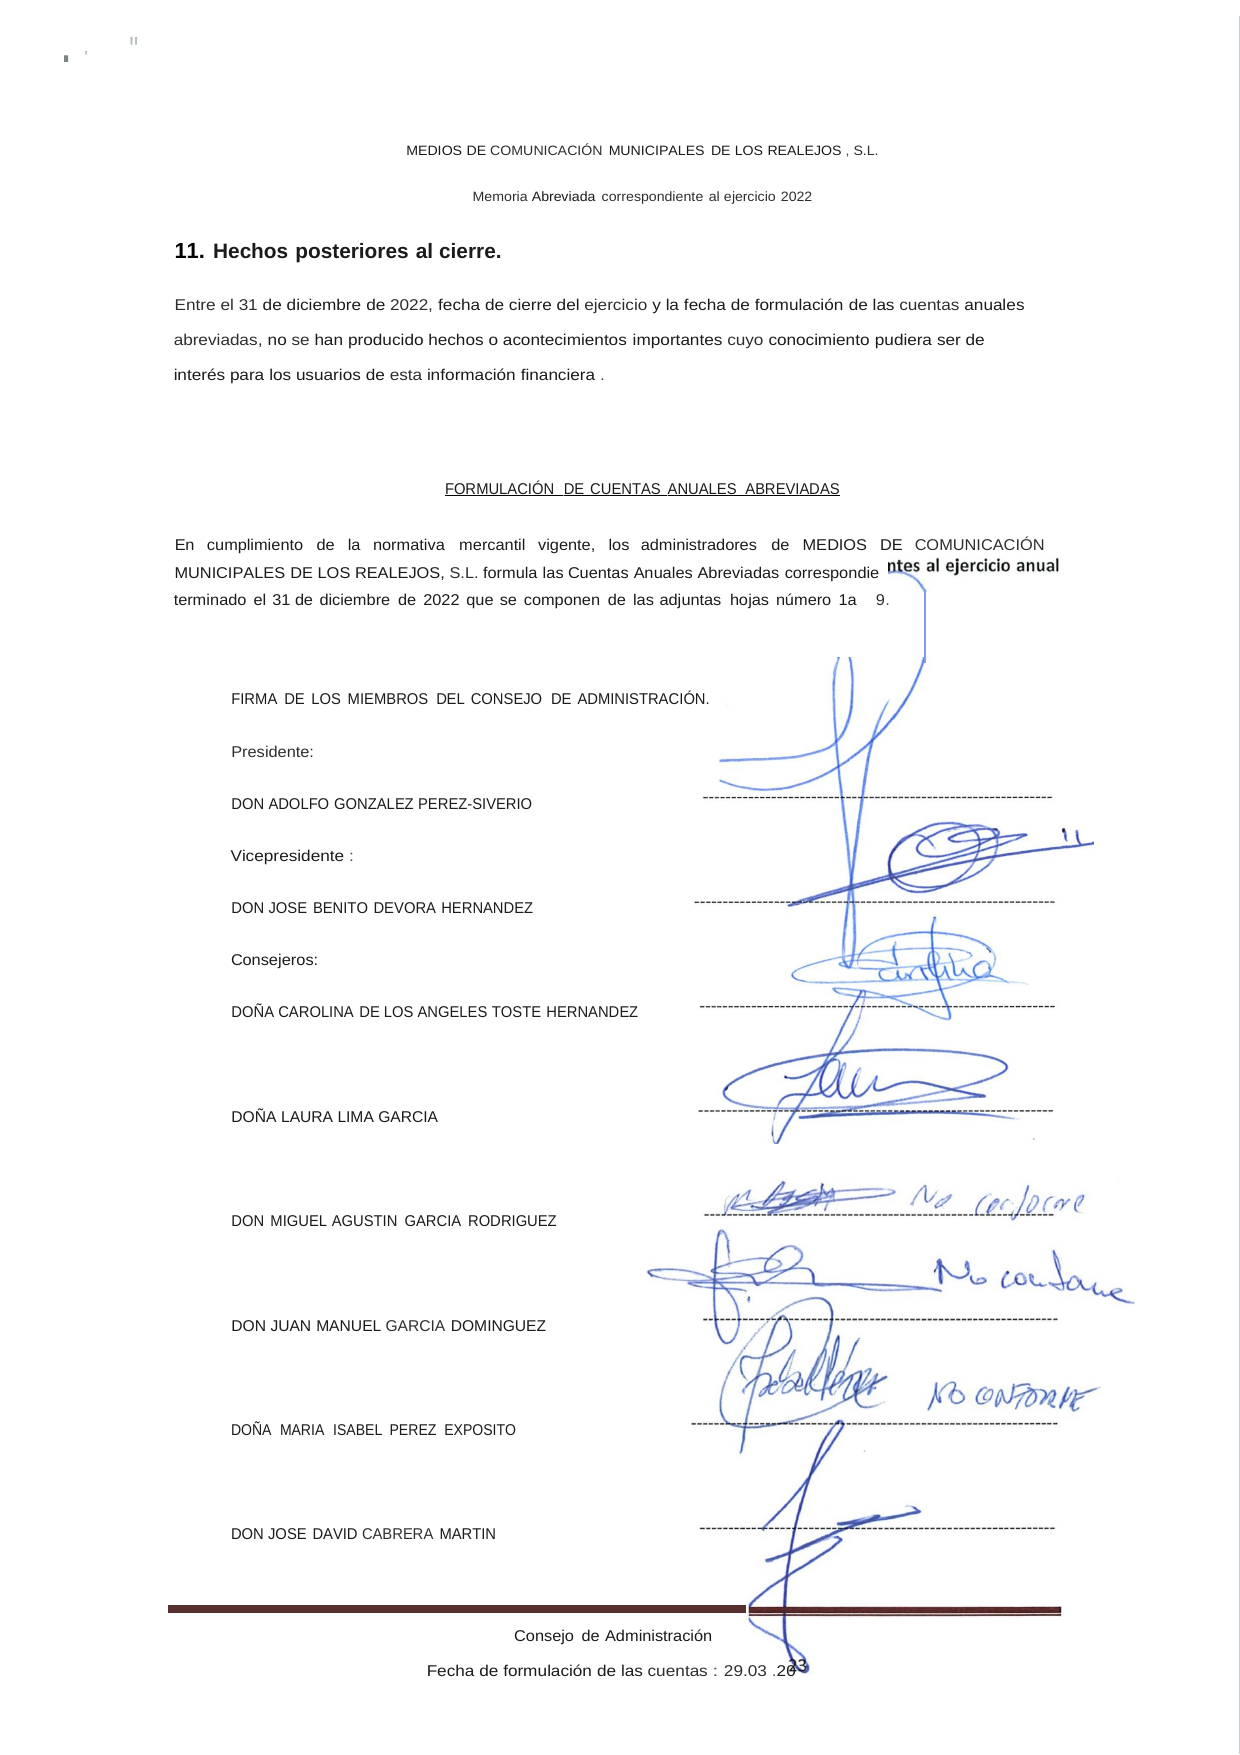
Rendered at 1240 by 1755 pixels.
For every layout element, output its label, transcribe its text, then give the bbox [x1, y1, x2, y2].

text DON ADOLFO GONZALEZ PEREZ-SIVERIO [231, 794, 693, 812]
text DON JUAN MANUEL GARCIA DOMINGUEZ [231, 1316, 646, 1334]
text Memoria Abreviada correspondiente al ejercicio 2022 [219, 188, 1065, 204]
text Vicepresidente : [230, 847, 693, 865]
text En cumplimiento de la normativa mercantil vigente, los administradores de MEDIOS DE COMUNICACIÓN [174, 536, 1065, 554]
text FIRMA DE LOS MIEMBROS DEL CONSEJO DE ADMINISTRACIÓN. [231, 690, 693, 708]
text Fecha de formulación de las cuentas : 29.03 .20 [157, 1662, 1065, 1680]
text Consejo de Administración [161, 1627, 646, 1645]
text DOÑA MARIA ISABEL PEREZ EXPOSITO [231, 1420, 646, 1438]
text . ' " [60, 5, 1065, 76]
text MUNICIPALES DE LOS REALEJOS, S.L. formula las Cuentas Anuales Abreviadas correspondie terminado el 31 de diciembre de 2022 que se componen de las adjuntas hojas número 1a 9. [173, 563, 890, 608]
text DON JOSE DAVID CABRERA MARTIN [231, 1525, 646, 1543]
text DON MIGUEL AGUSTIN GARCIA RODRIGUEZ [231, 1212, 646, 1230]
text Consejeros: [231, 951, 693, 969]
text DOÑA LAURA LIMA GARCIA [231, 1107, 693, 1125]
text MEDIOS DE COMUNICACIÓN MUNICIPALES DE LOS REALEJOS , S.L. [219, 142, 1065, 158]
text Presidente: [231, 742, 693, 761]
text DON JOSE BENITO DEVORA HERNANDEZ [231, 898, 693, 916]
text FORMULACIÓN DE CUENTAS ANUALES ABREVIADAS [219, 479, 1065, 497]
text Entre el 31 de diciembre de 2022, fecha de cierre del ejercicio y la fecha de formulación de las cuentas anuales abreviadas, no se han producido hechos o acontecimientos importantes cuyo conocimiento pudiera ser de interés para los usuarios de esta información financiera . [173, 296, 1037, 383]
text DOÑA CAROLINA DE LOS ANGELES TOSTE HERNANDEZ [231, 1003, 693, 1021]
list Hechos posteriores al cierre. [174, 238, 1065, 263]
